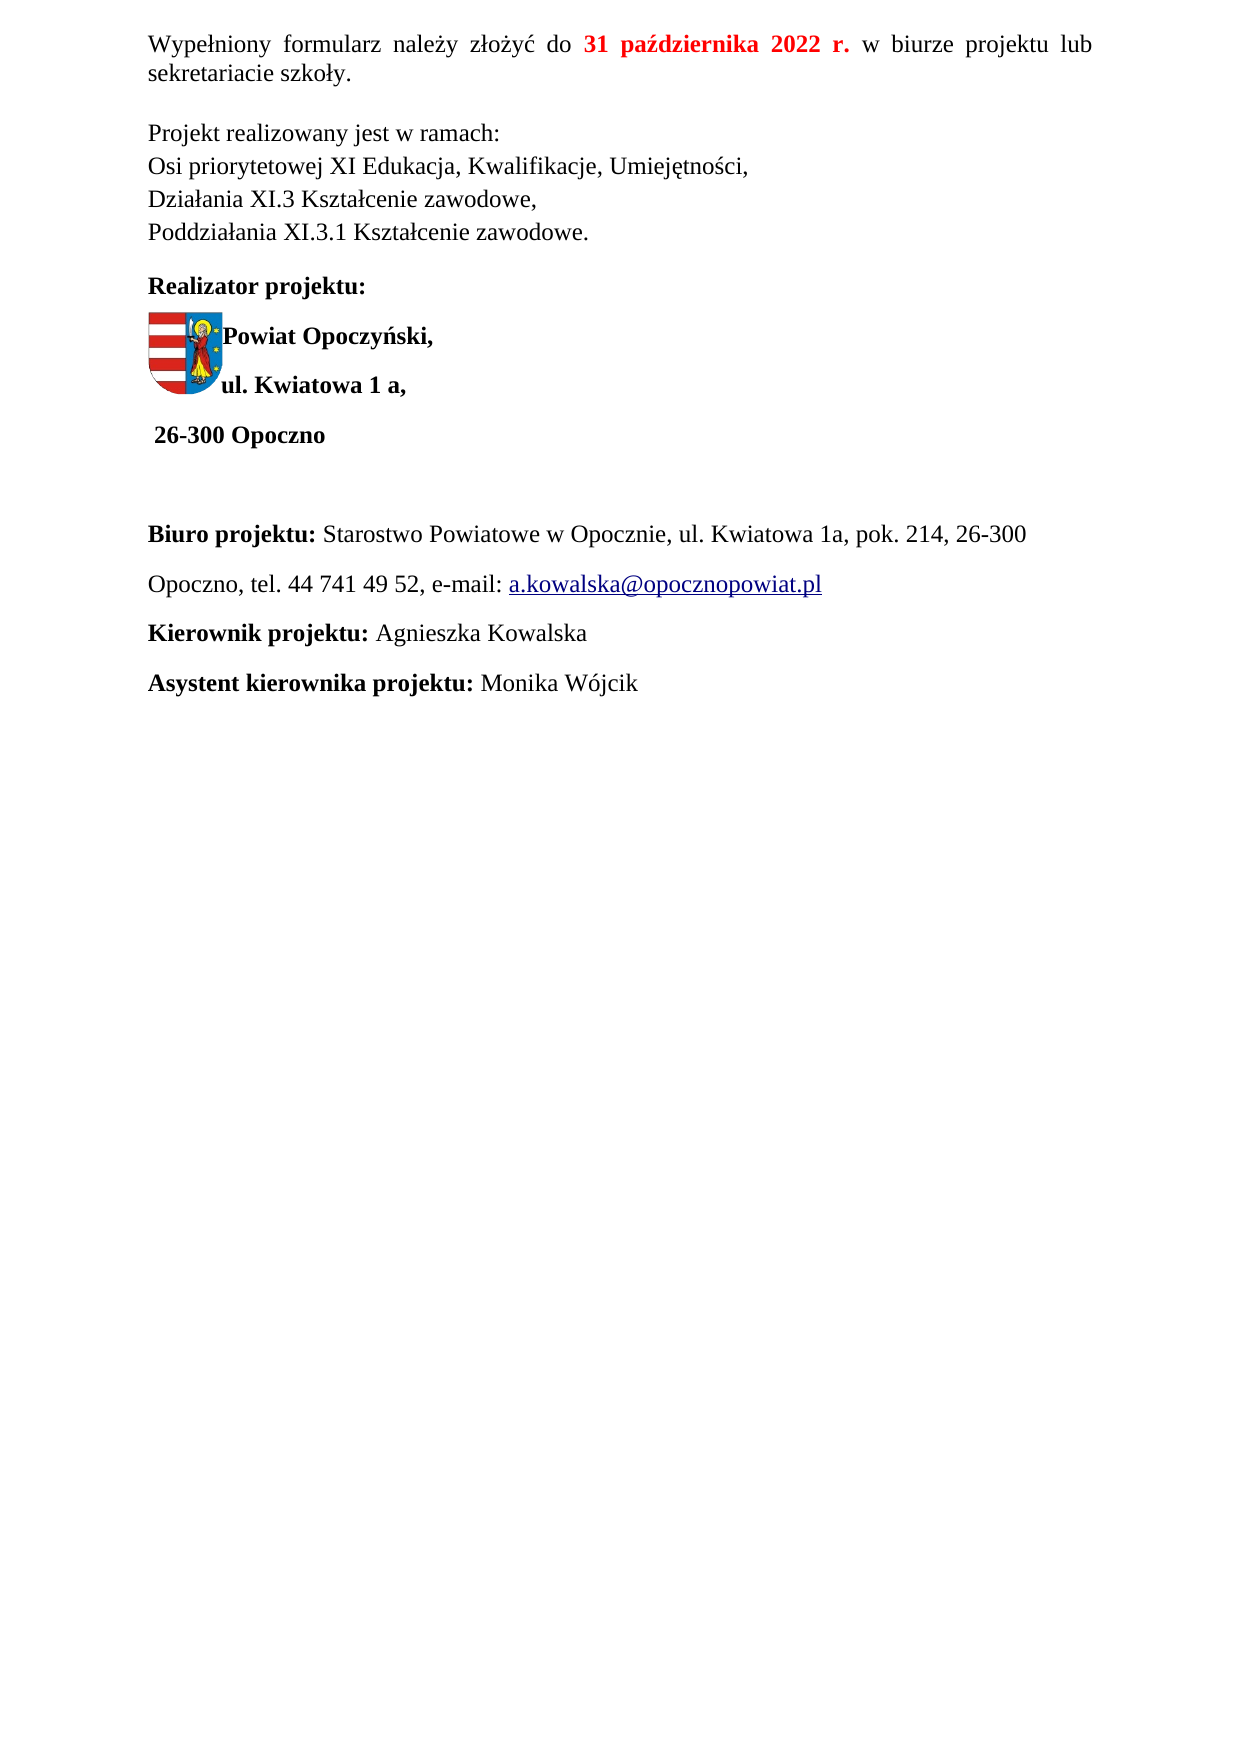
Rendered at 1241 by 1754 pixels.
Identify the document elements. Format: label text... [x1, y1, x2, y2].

text Opoczno, tel. 44 741 49 52, e-mail: a.kowalska@opocznopowiat.pl [148, 569, 1093, 597]
text Realizator projektu: [148, 271, 1093, 300]
text Kierownik projektu: Agnieszka Kowalska [148, 618, 1093, 647]
text 26-300 Opoczno [148, 420, 1093, 449]
text Powiat Opoczyński, [223, 321, 1093, 349]
text Biuro projektu: Starostwo Powiatowe w Opocznie, ul. Kwiatowa 1a, pok. 214, 26-300 [148, 519, 1093, 548]
text Projekt realizowany jest w ramach: Osi priorytetowej XI Edukacja, Kwalifikacje, Umiejętności, Działania XI.3 Kształcenie zawodowe, Poddziałania XI.3.1 Kształcenie zawodowe. [148, 118, 1093, 246]
text Asystent kierownika projektu: Monika Wójcik [148, 668, 1093, 697]
text Wypełniony formularz należy złożyć do 31 października 2022 r. w biurze projektu lub sekretariacie szkoły. [148, 29, 1093, 87]
text ul. Kwiatowa 1 a, [148, 370, 1093, 399]
